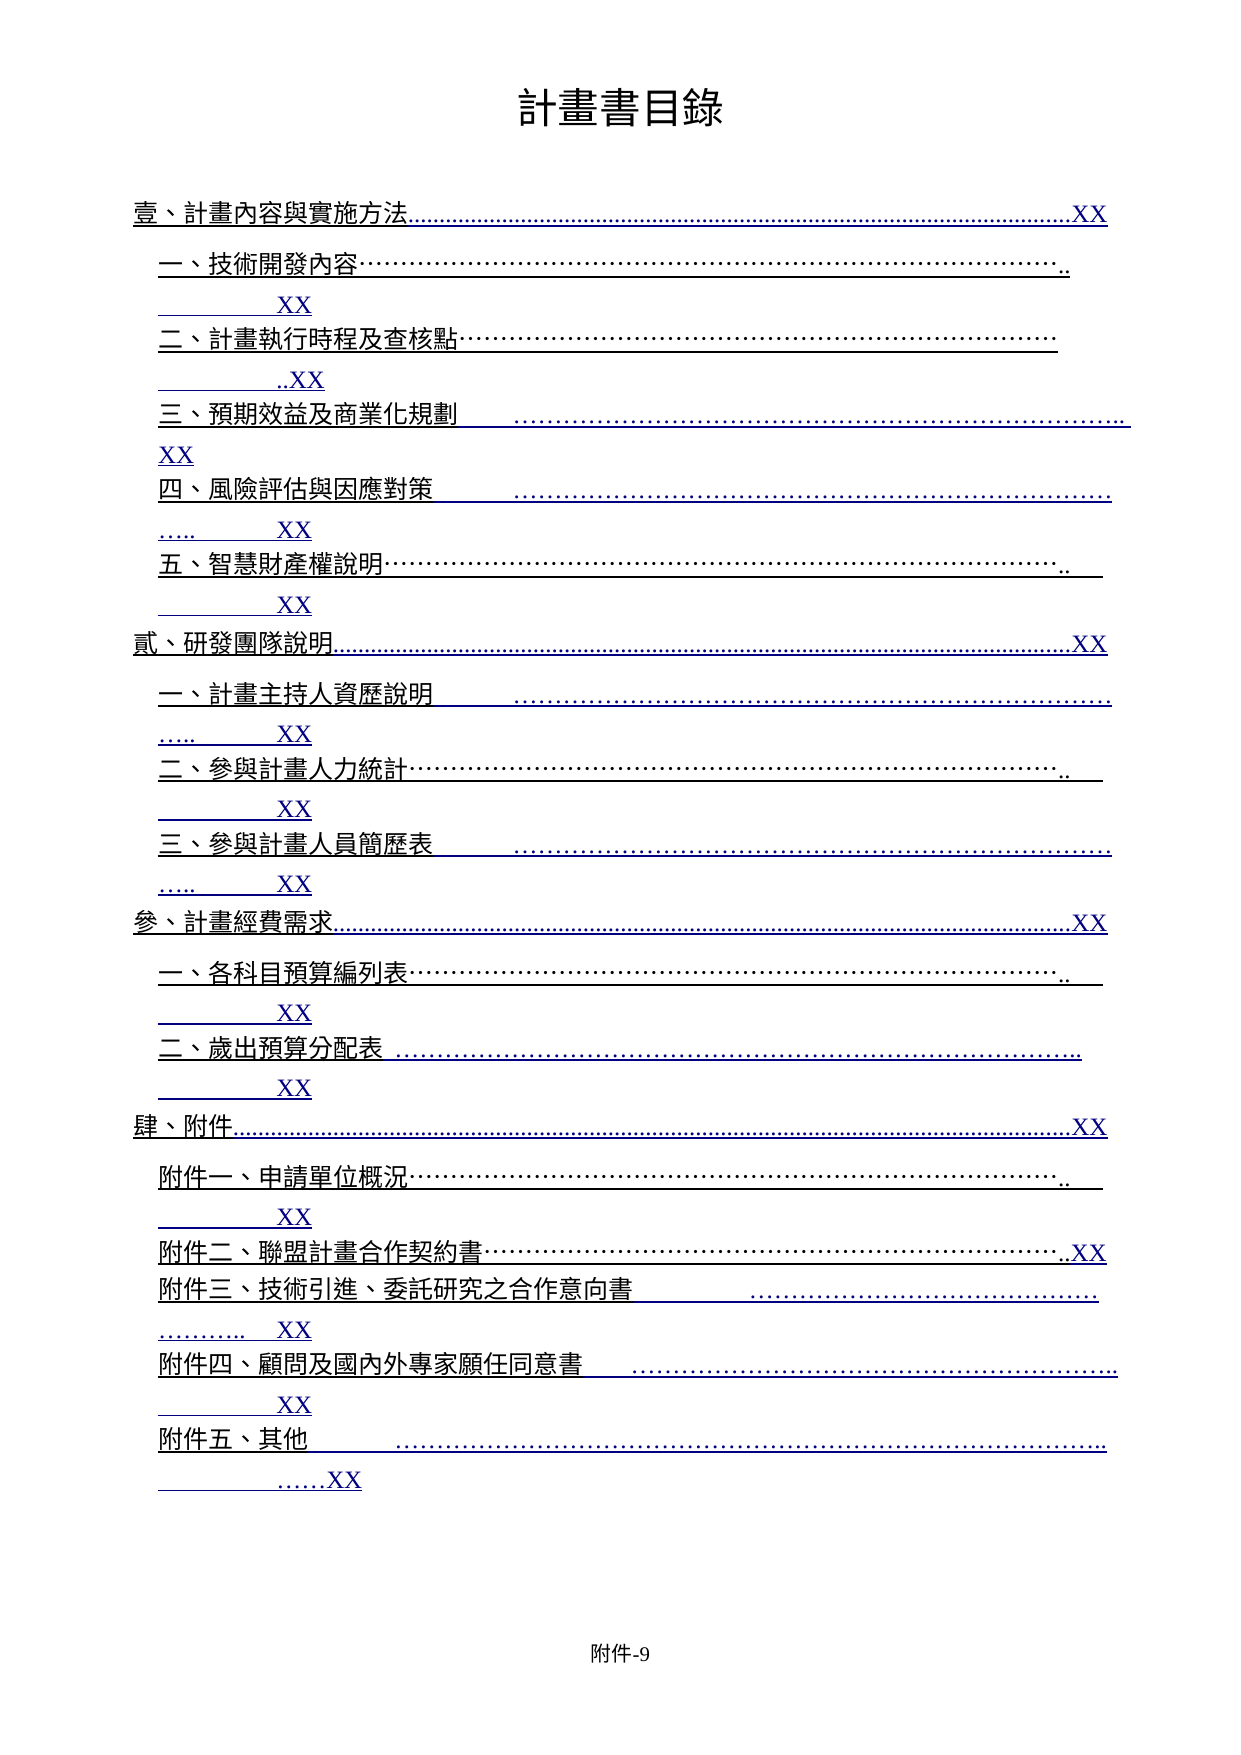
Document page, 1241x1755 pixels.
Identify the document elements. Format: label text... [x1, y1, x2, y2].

text 四、風險評估與因應對策 ………………………………………………………………….. XX [158, 469, 1121, 544]
text 一、技術開發內容………………………………………………………………………….. XX [158, 244, 1121, 319]
text 三、預期效益及商業化規劃 ………………………………………………………………..XX [158, 394, 1121, 426]
text [133, 656, 1107, 660]
text 附件一、申請單位概況…………………………………………………………………….. XX [158, 1156, 1121, 1231]
text 附件五、其他 ………………………………………………………………………….. ……XX [158, 1419, 1121, 1494]
text 三、預期效益及商業化規劃 ………………………………………………………………..XX [158, 428, 1121, 469]
text 一、各科目預算編列表…………………………………………………………………….. XX [158, 952, 1121, 1027]
text 二、參與計畫人力統計…………………………………………………………………….. XX [158, 748, 1121, 823]
text 貳、研發團隊說明 XX [133, 619, 1107, 654]
text 肆、附件 XX [133, 1102, 1107, 1137]
text [133, 227, 1107, 231]
text 五、智慧財產權說明……………………………………………………………………….. XX [158, 544, 1121, 619]
text [133, 1139, 1107, 1144]
text 參、計畫經費需求 XX [133, 898, 1107, 933]
text 三、參與計畫人員簡歷表 ………………………………………………………………….. XX [158, 823, 1121, 898]
text 附件四、顧問及國內外專家願任同意書 ………………………………………………….. XX [158, 1344, 1121, 1419]
text [133, 935, 1107, 939]
text 附件三、技術引進、委託研究之合作意向書 …………………………………………….. XX [158, 1269, 1121, 1344]
text 一、計畫主持人資歷說明 ………………………………………………………………….. XX [158, 673, 1121, 748]
text 二、計畫執行時程及查核點……………………………………………………………… ..XX [158, 319, 1121, 394]
text 計畫書目錄 [133, 75, 1107, 135]
text 二、歲出預算分配表 ……………………………………………………………………….. XX [158, 1027, 1121, 1102]
text 壹、計畫內容與實施方法 XX [133, 189, 1107, 225]
text 附件二、聯盟計畫合作契約書……………………………………………………………..XX [158, 1231, 1121, 1269]
